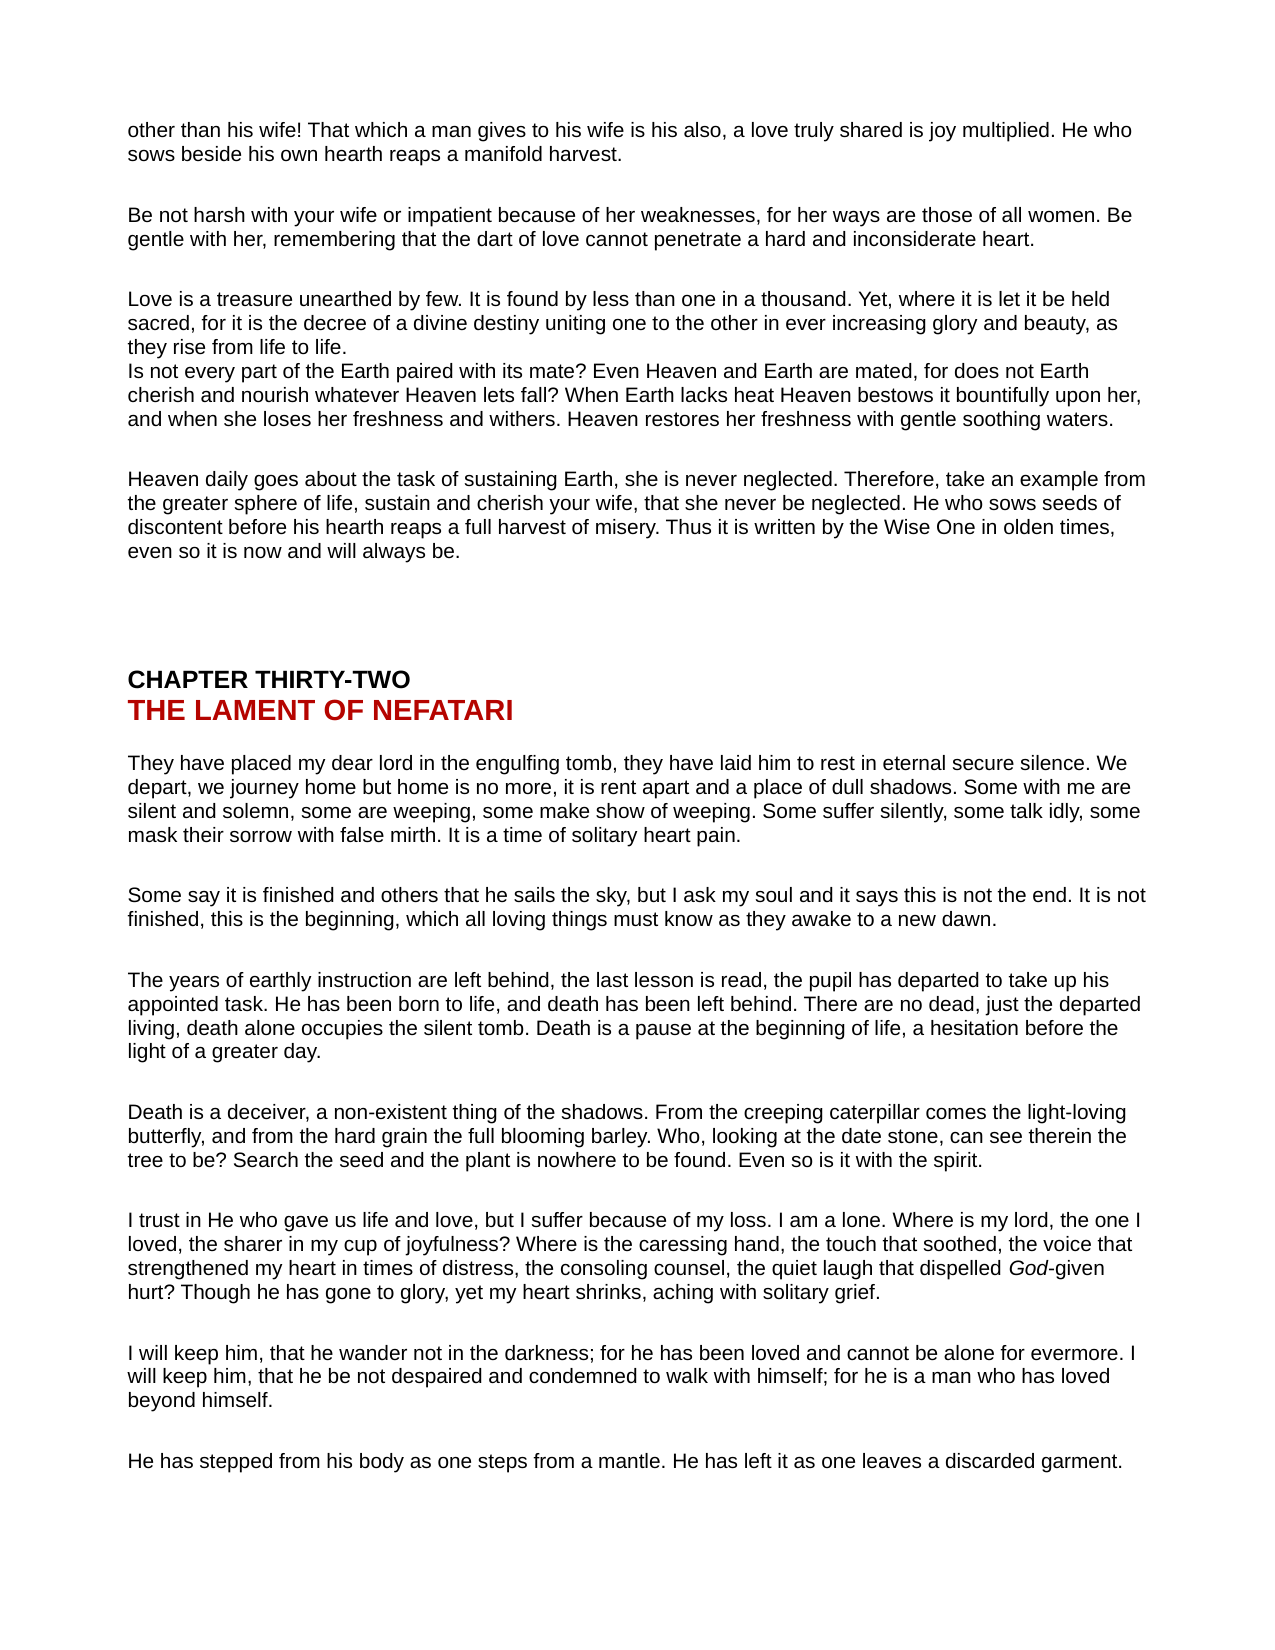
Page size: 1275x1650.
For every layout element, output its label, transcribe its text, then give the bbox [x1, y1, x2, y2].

text Love is a treasure unearthed by few. It is found by less than one in a thousand. Yet, where it is let it be held sacred, for it is the decree of a divine destiny uniting one to the other in ever increasing glory and beauty, as they rise from life to life. Is not every part of the Earth paired with its mate? Even Heaven and Earth are mated, for does not Earth cherish and nourish whatever Heaven lets fall? When Earth lacks heat Heaven bestows it bountifully upon her, and when she loses her freshness and withers. Heaven restores her freshness with gentle soothing waters. [127, 263, 1154, 431]
text [127, 1485, 1154, 1509]
text The years of earthly instruction are left behind, the last lesson is read, the pupil has departed to take up his appointed task. He has been born to life, and death has been left behind. There are no dead, just the departed living, death alone occupies the silent tomb. Death is a pause at the beginning of life, a hesitation before the light of a greater day. [127, 943, 1154, 1063]
text Be not harsh with your wife or impatient because of her weaknesses, for her ways are those of all women. Be gentle with her, remembering that the dart of love cannot penetrate a hard and inconsiderate heart. [127, 178, 1154, 250]
text CHAPTER THIRTY-TWO THE LAMENT OF NEFATARI They have placed my dear lord in the engulfing tomb, they have laid him to rest in eternal secure silence. We depart, we journey home but home is no more, it is rent apart and a place of dull shadows. Some with me are silent and solemn, some are weeping, some make show of weeping. Some suffer silently, some talk idly, some mask their sorrow with false mirth. It is a time of solitary heart pain. [127, 641, 1154, 847]
text I trust in He who gave us life and love, but I suffer because of my loss. I am a lone. Where is my lord, the one I loved, the sharer in my cup of joyfulness? Where is the caressing hand, the touch that soothed, the voice that strengthened my heart in times of distress, the consoling counsel, the quiet laugh that dispelled God-given hurt? Though he has gone to glory, yet my heart shrinks, aching with solitary grief. [127, 1184, 1154, 1304]
text other than his wife! That which a man gives to his wife is his also, a love truly shared is joy multiplied. He who sows beside his own hearth reaps a manifold harvest. [127, 118, 1154, 166]
text He has stepped from his body as one steps from a mantle. He has left it as one leaves a discarded garment. [127, 1425, 1154, 1473]
text Death is a deceiver, a non-existent thing of the shadows. From the creeping caterpillar comes the light-loving butterfly, and from the hard grain the full blooming barley. Who, looking at the date stone, can see therein the tree to be? Search the seed and the plant is nowhere to be found. Even so is it with the spirit. [127, 1076, 1154, 1172]
text Heaven daily goes about the task of sustaining Earth, she is never neglected. Therefore, take an example from the greater sphere of life, sustain and cherish your wife, that she never be neglected. He who sows seeds of discontent before his hearth reaps a full harvest of misery. Thus it is written by the Wise One in olden times, even so it is now and will always be. [127, 443, 1154, 587]
text I will keep him, that he wander not in the darkness; for he has been loved and cannot be alone for evermore. I will keep him, that he be not despaired and condemned to walk with himself; for he is a man who has loved beyond himself. [127, 1316, 1154, 1412]
text Some say it is finished and others that he sails the sky, but I ask my soul and it says this is not the end. It is not finished, this is the beginning, which all loving things must know as they awake to a new dawn. [127, 859, 1154, 931]
